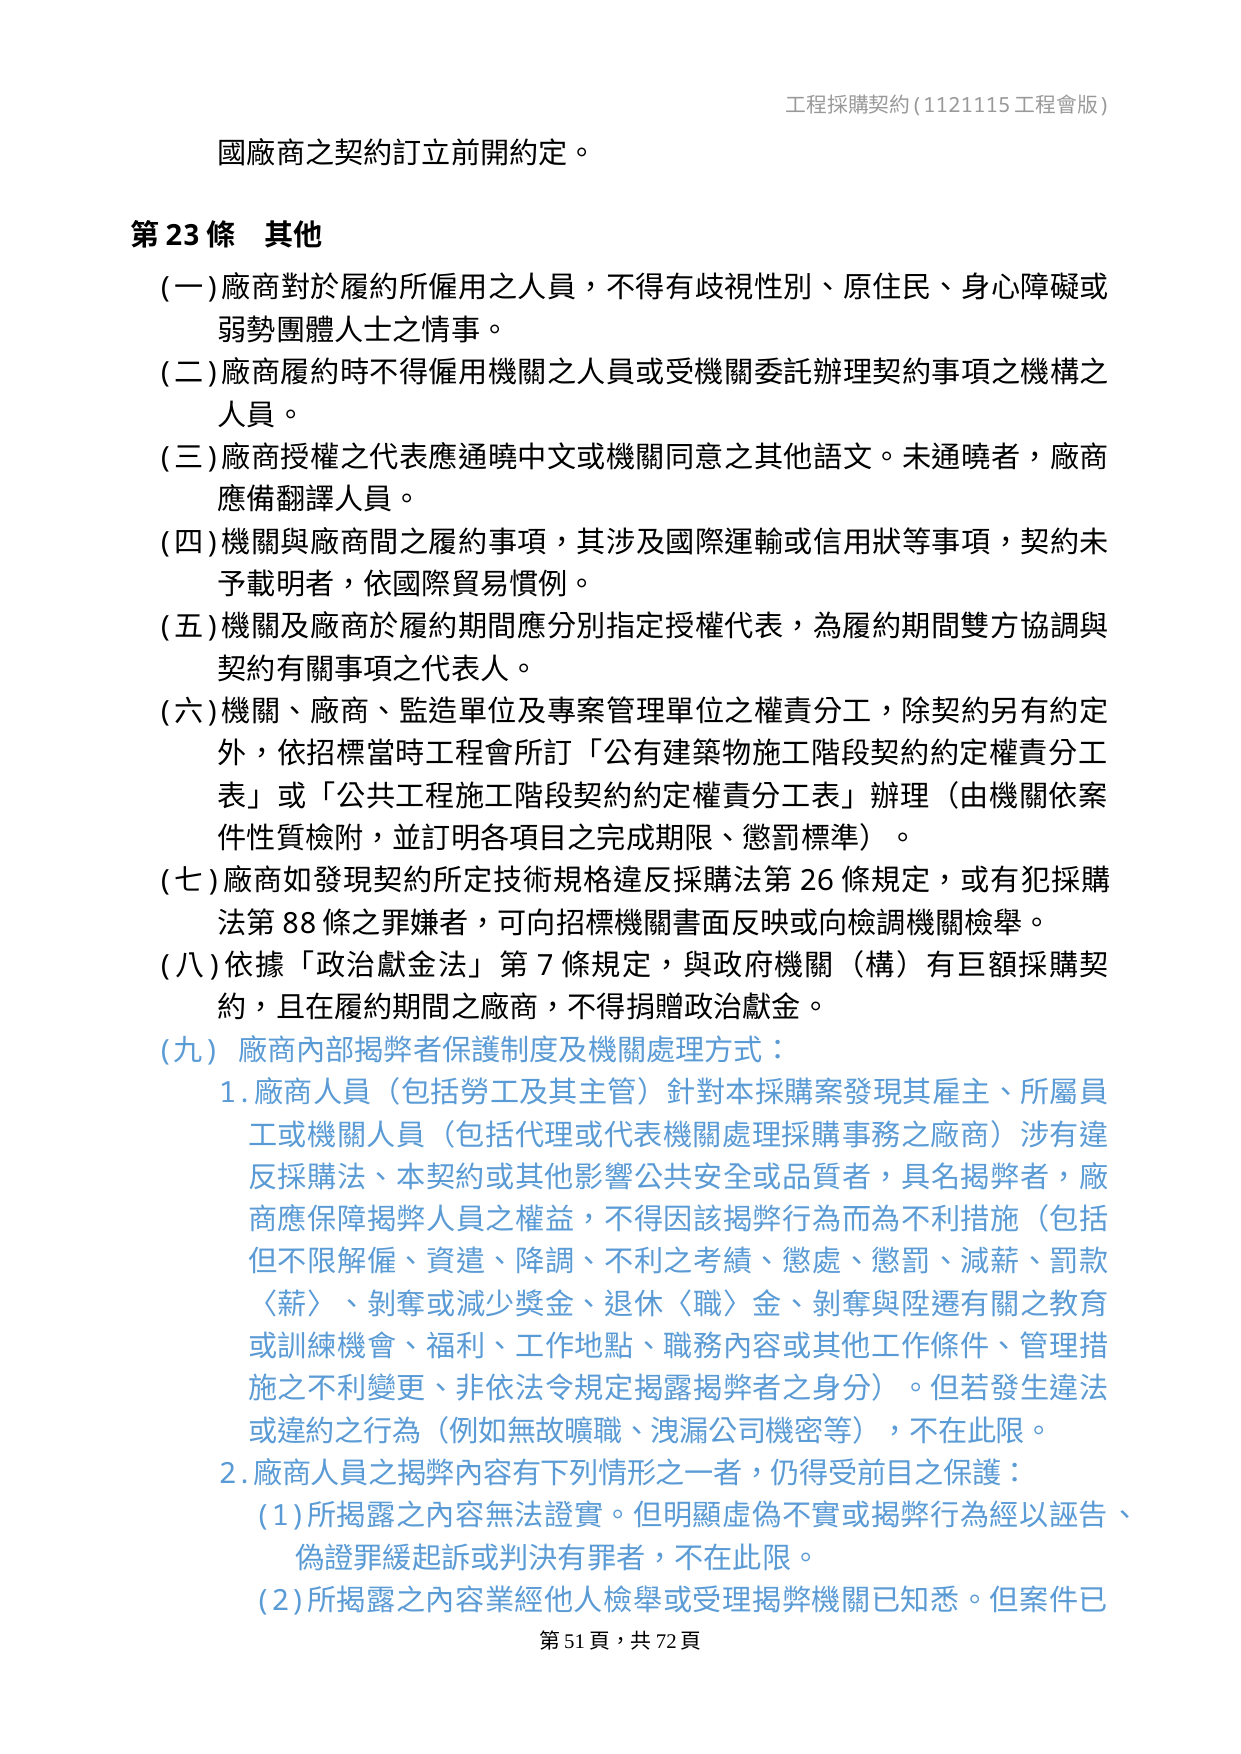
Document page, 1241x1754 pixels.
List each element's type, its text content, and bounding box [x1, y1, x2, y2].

text (八)依據「政治獻金法」第7條規定，與政府機關（構）有巨額採購契約，且在履約期間之廠商，不得捐贈政治獻金。 [156, 942, 1110, 1026]
text 國廠商之契約訂立前開約定。 [156, 130, 1110, 172]
text (2)所揭露之內容業經他人檢舉或受理揭弊機關已知悉。但案件已 [254, 1576, 1110, 1619]
text 第23條 其他 [130, 212, 1110, 254]
text (二)廠商履約時不得僱用機關之人員或受機關委託辦理契約事項之機構之人員。 [156, 349, 1110, 433]
text 2.廠商人員之揭弊內容有下列情形之一者，仍得受前目之保護： [218, 1449, 1110, 1492]
text (一)廠商對於履約所僱用之人員，不得有歧視性別、原住民、身心障礙或弱勢團體人士之情事。 [156, 264, 1110, 349]
text (四)機關與廠商間之履約事項，其涉及國際運輸或信用狀等事項，契約未予載明者，依國際貿易慣例。 [156, 518, 1110, 603]
text (六)機關、廠商、監造單位及專案管理單位之權責分工，除契約另有約定外，依招標當時工程會所訂「公有建築物施工階段契約約定權責分工表」或「公共工程施工階段契約約定權責分工表」辦理（由機關依案件性質檢附，並訂明各項目之完成期限、懲罰標準）。 [156, 687, 1110, 857]
text (1)所揭露之內容無法證實。但明顯虛偽不實或揭弊行為經以誣告、偽證罪緩起訴或判決有罪者，不在此限。 [254, 1492, 1110, 1576]
text (七)廠商如發現契約所定技術規格違反採購法第26條規定，或有犯採購法第88條之罪嫌者，可向招標機關書面反映或向檢調機關檢舉。 [156, 857, 1110, 942]
text (三)廠商授權之代表應通曉中文或機關同意之其他語文。未通曉者，廠商應備翻譯人員。 [156, 433, 1110, 518]
text (五)機關及廠商於履約期間應分別指定授權代表，為履約期間雙方協調與契約有關事項之代表人。 [156, 603, 1110, 687]
text 1.廠商人員（包括勞工及其主管）針對本採購案發現其雇主、所屬員工或機關人員（包括代理或代表機關處理採購事務之廠商）涉有違反採購法、本契約或其他影響公共安全或品質者，具名揭弊者，廠商應保障揭弊人員之權益，不得因該揭弊行為而為不利措施（包括但不限解僱、資遣、降調、不利之考績、懲處、懲罰、減薪、罰款〈薪〉、剝奪或減少獎金、退休〈職〉金、剝奪與陞遷有關之教育或訓練機會、福利、工作地點、職務內容或其他工作條件、管理措施之不利變更、非依法令規定揭露揭弊者之身分）。但若發生違法或違約之行為（例如無故曠職、洩漏公司機密等），不在此限。 [218, 1069, 1110, 1449]
text (九) 廠商內部揭弊者保護制度及機關處理方式： [156, 1026, 1110, 1069]
